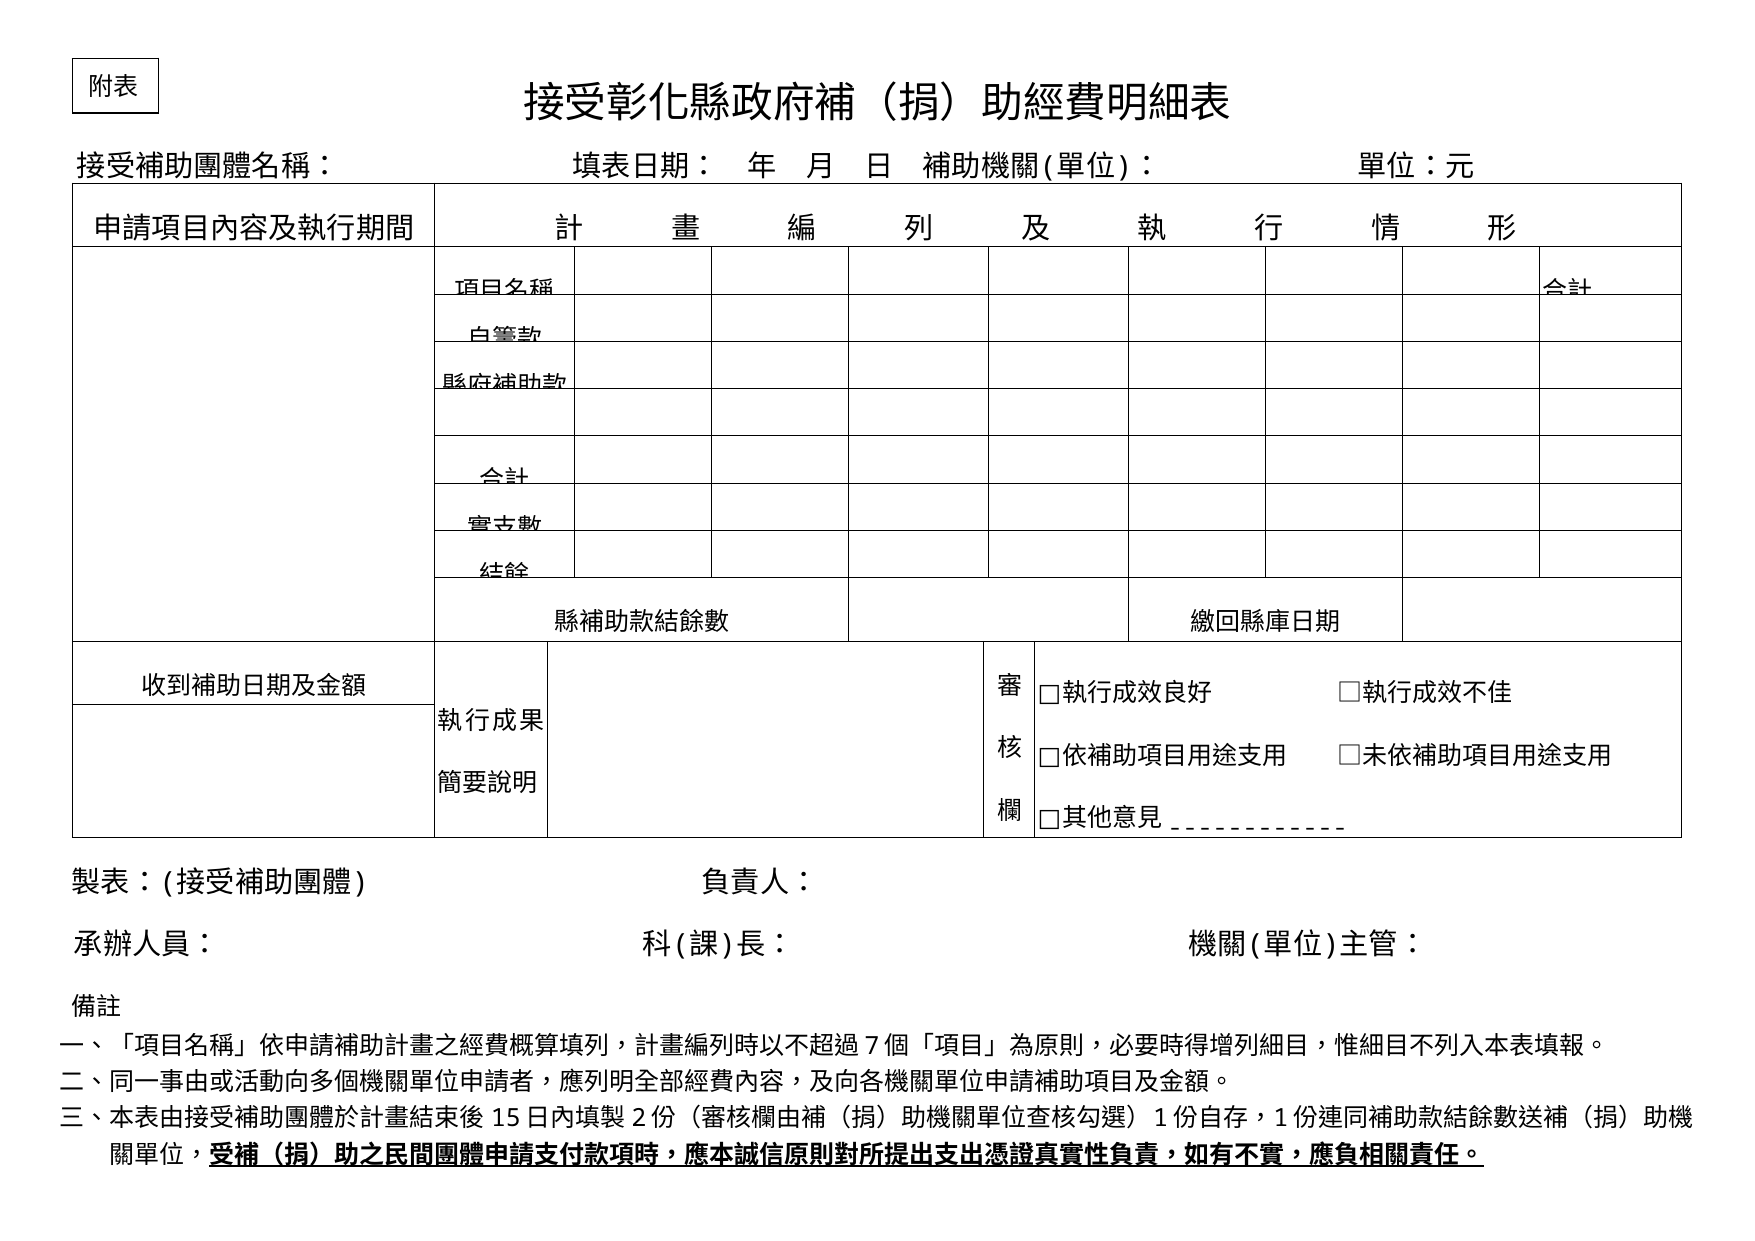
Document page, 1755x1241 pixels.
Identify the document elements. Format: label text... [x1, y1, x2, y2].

table_cell [849, 247, 988, 293]
table_cell [712, 484, 848, 530]
table_cell [1266, 531, 1402, 577]
table_cell [989, 484, 1128, 530]
table_cell [1266, 342, 1402, 388]
table_cell [1403, 295, 1539, 341]
table_cell [712, 389, 848, 435]
table_cell [1266, 295, 1402, 341]
table_cell [712, 531, 848, 577]
table_header 計 畫 編 列 及 執 行 情 形 [435, 184, 1681, 246]
table_cell [575, 389, 711, 435]
table_cell [1403, 247, 1539, 293]
table_cell 收到補助日期及金額 [73, 642, 434, 704]
table_cell 實支數 [435, 484, 574, 530]
table_cell [1129, 389, 1265, 435]
table_cell [989, 247, 1128, 293]
table_cell [712, 436, 848, 483]
table_cell [712, 295, 848, 341]
table_cell [1403, 484, 1539, 530]
text 二、同一事由或活動向多個機關單位申請者，應列明全部經費內容，及向各機關單位申請補助項目及金額。 [59, 1062, 1695, 1098]
table_cell [1540, 295, 1681, 341]
table_cell 縣補助款結餘數 [435, 578, 848, 641]
table_cell [849, 295, 988, 341]
table_cell 審核欄 [984, 642, 1034, 837]
table_cell [1129, 436, 1265, 483]
table_cell [989, 342, 1128, 388]
table_cell [1403, 389, 1539, 435]
table_cell [1540, 531, 1681, 577]
table_cell [1540, 436, 1681, 483]
table_cell 結餘 [435, 531, 574, 577]
table_cell [849, 531, 988, 577]
table_cell [1403, 578, 1681, 641]
table_cell [1266, 484, 1402, 530]
table_cell [1266, 389, 1402, 435]
table_cell [575, 436, 711, 483]
table_cell [1129, 342, 1265, 388]
text 附表 [88, 67, 142, 103]
table_cell [1403, 436, 1539, 483]
table_cell [849, 389, 988, 435]
text 備註 [59, 963, 1695, 1025]
table_cell 項目名稱 [435, 247, 574, 293]
table_cell 繳回縣庫日期 [1129, 578, 1402, 641]
table_cell [1266, 247, 1402, 293]
table_cell [575, 295, 711, 341]
table_cell [989, 436, 1128, 483]
table_cell [73, 705, 434, 837]
text 承辦人員： 科(課)長： 機關(單位)主管： [59, 900, 1695, 963]
table_cell [548, 642, 983, 837]
table_cell [712, 342, 848, 388]
table_cell [1129, 484, 1265, 530]
text 製表：(接受補助團體) 負責人： [59, 838, 1695, 900]
text 接受補助團體名稱： 填表日期： 年 月 日 補助機關(單位)： 單位：元 [59, 120, 1695, 183]
table_cell [73, 247, 434, 641]
table_cell [575, 484, 711, 530]
table_cell [1129, 531, 1265, 577]
table_cell [849, 342, 988, 388]
text 一、「項目名稱」依申請補助計畫之經費概算填列，計畫編列時以不超過7個「項目」為原則，必要時得增列細目，惟細目不列入本表填報。 [59, 1025, 1695, 1062]
table_cell [1129, 295, 1265, 341]
table_cell 合計 [1540, 247, 1681, 293]
table_cell [989, 295, 1128, 341]
table_cell [575, 531, 711, 577]
table_cell [575, 342, 711, 388]
table_cell [1403, 342, 1539, 388]
table_cell [849, 578, 1128, 641]
table_cell [849, 436, 988, 483]
table_cell [989, 531, 1128, 577]
table_cell 執行成果簡要說明 [435, 642, 547, 837]
table_cell [1540, 484, 1681, 530]
table_cell [712, 247, 848, 293]
table_cell 合計 [435, 436, 574, 483]
table_cell [435, 389, 574, 435]
table_cell [1540, 389, 1681, 435]
table_cell [575, 247, 711, 293]
table_header 申請項目內容及執行期間 [73, 184, 434, 246]
table_cell [989, 389, 1128, 435]
table_cell [1403, 531, 1539, 577]
table_cell [1266, 436, 1402, 483]
table_cell [1129, 247, 1265, 293]
table_cell [1540, 342, 1681, 388]
text 接受彰化縣政府補（捐）助經費明細表 [59, 58, 1695, 120]
table_cell 自籌款 [435, 295, 574, 341]
table_cell 執行成效良好 □執行成效不佳 依補助項目用途支用 □未依補助項目用途支用 其他意見ˍˍˍˍˍˍˍˍˍˍˍˍ [1035, 642, 1681, 837]
table_cell [849, 484, 988, 530]
text 三、本表由接受補助團體於計畫結束後15日內填製2份（審核欄由補（捐）助機關單位查核勾選）1份自存，1份連同補助款結餘數送補（捐）助機關單位，受補（捐）助之民間團體申請支付款項時，應本誠信原則對所提出支出憑證真實性負責，如有不實，應負相關責任。 [59, 1098, 1695, 1170]
table_cell 縣府補助款 [435, 342, 574, 388]
